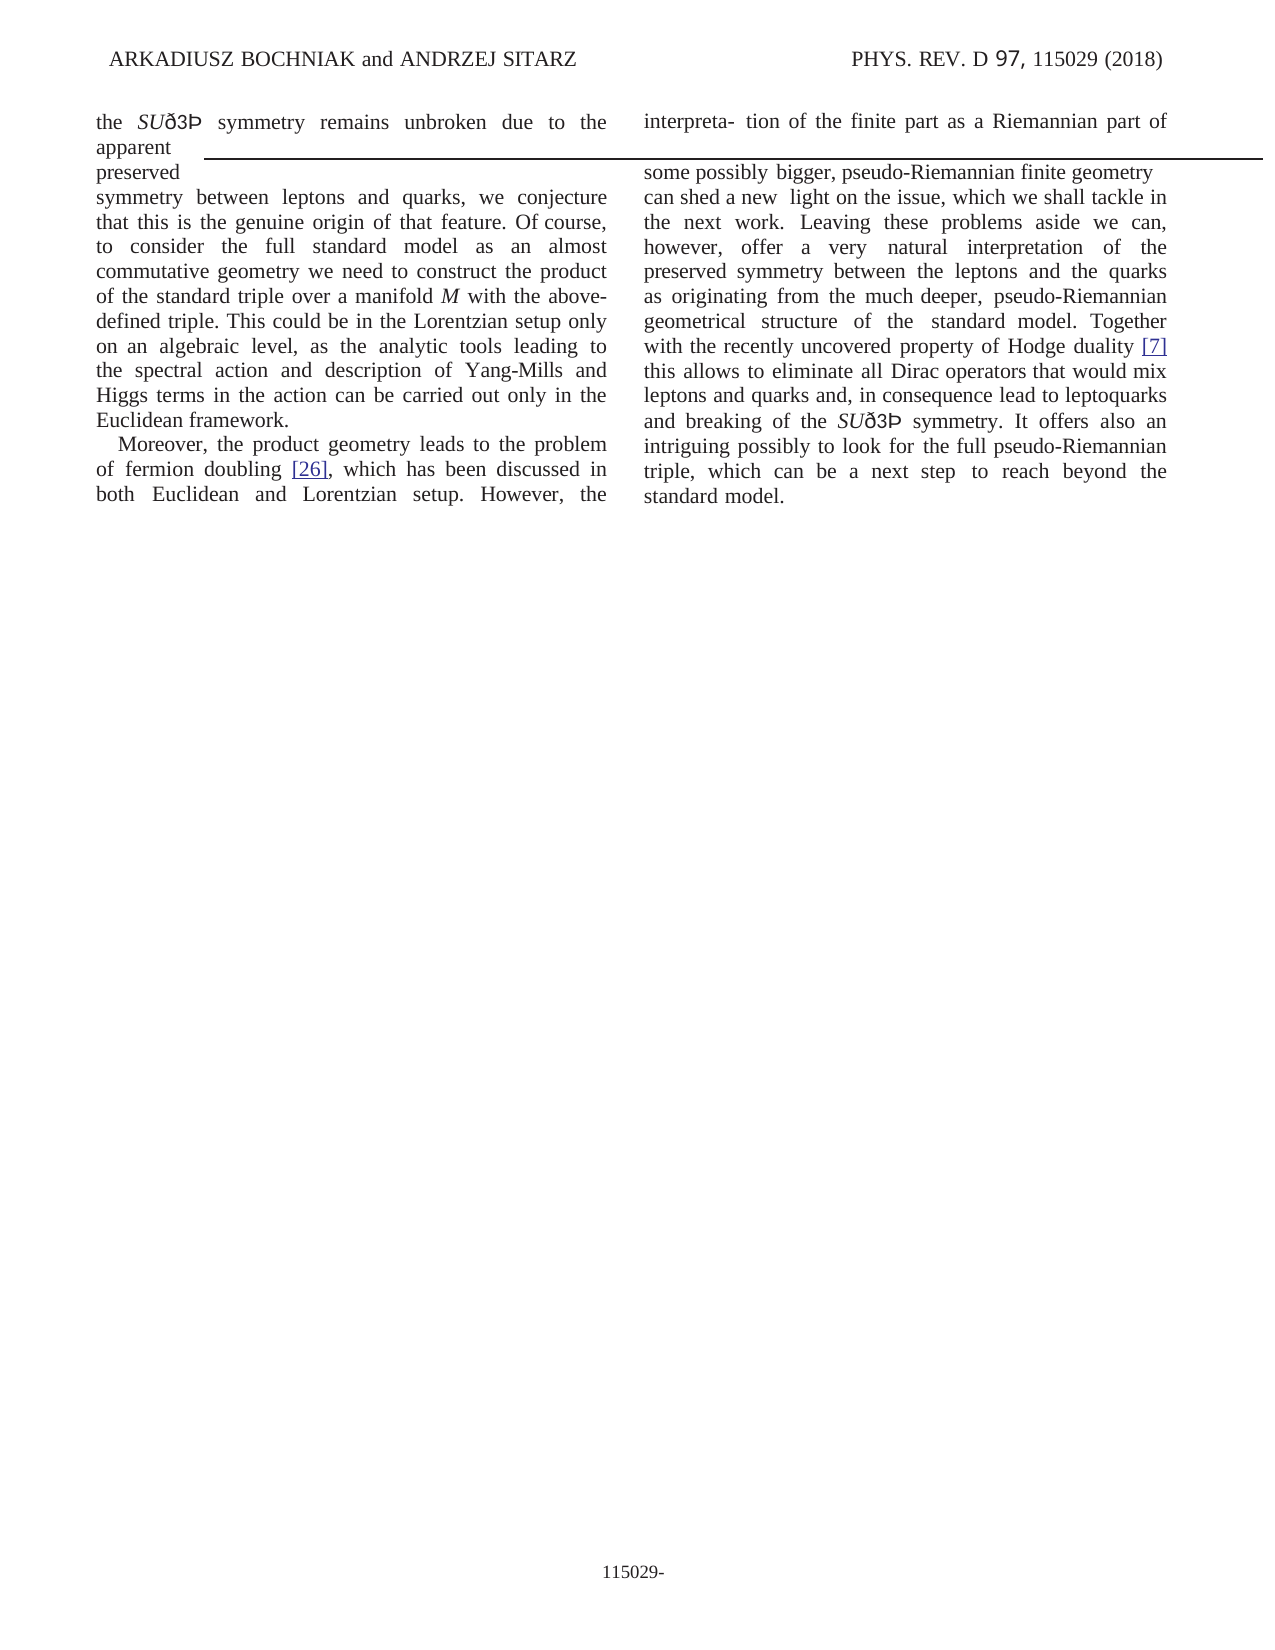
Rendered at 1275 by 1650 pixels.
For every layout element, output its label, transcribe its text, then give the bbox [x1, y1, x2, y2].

text some possibly bigger, pseudo-Riemannian finite geometry can shed a new light on the issue, which we shall tackle in the next work. Leaving these problems aside we can, however, offer a very natural interpretation of the preserved symmetry between the leptons and the quarks as originating from the much deeper, pseudo-Riemannian geometrical structure of the standard model. Together with the recently uncovered property of Hodge duality [7] this allows to eliminate all Dirac operators that would mix leptons and quarks and, in consequence lead to leptoquarks and breaking of the SUð3Þ symmetry. It offers also an intriguing possibly to look for the full pseudo-Riemannian triple, which can be a next step to reach beyond the standard model. [644, 160, 1167, 508]
text the SUð3Þ symmetry remains unbroken due to the apparent preserved symmetry between leptons and quarks, we conjecture that this is the genuine origin of that feature. Of course, to consider the full standard model as an almost commutative geometry we need to construct the product of the standard triple over a manifold M with the above- defined triple. This could be in the Lorentzian setup only on an algebraic level, as the analytic tools leading to the spectral action and description of Yang-Mills and Higgs terms in the action can be carried out only in the Euclidean framework. [96, 109, 607, 432]
text interpreta- tion of the finite part as a Riemannian part of [644, 109, 1167, 158]
text Moreover, the product geometry leads to the problem of fermion doubling [26], which has been discussed in both Euclidean and Lorentzian setup. However, the [96, 432, 607, 506]
